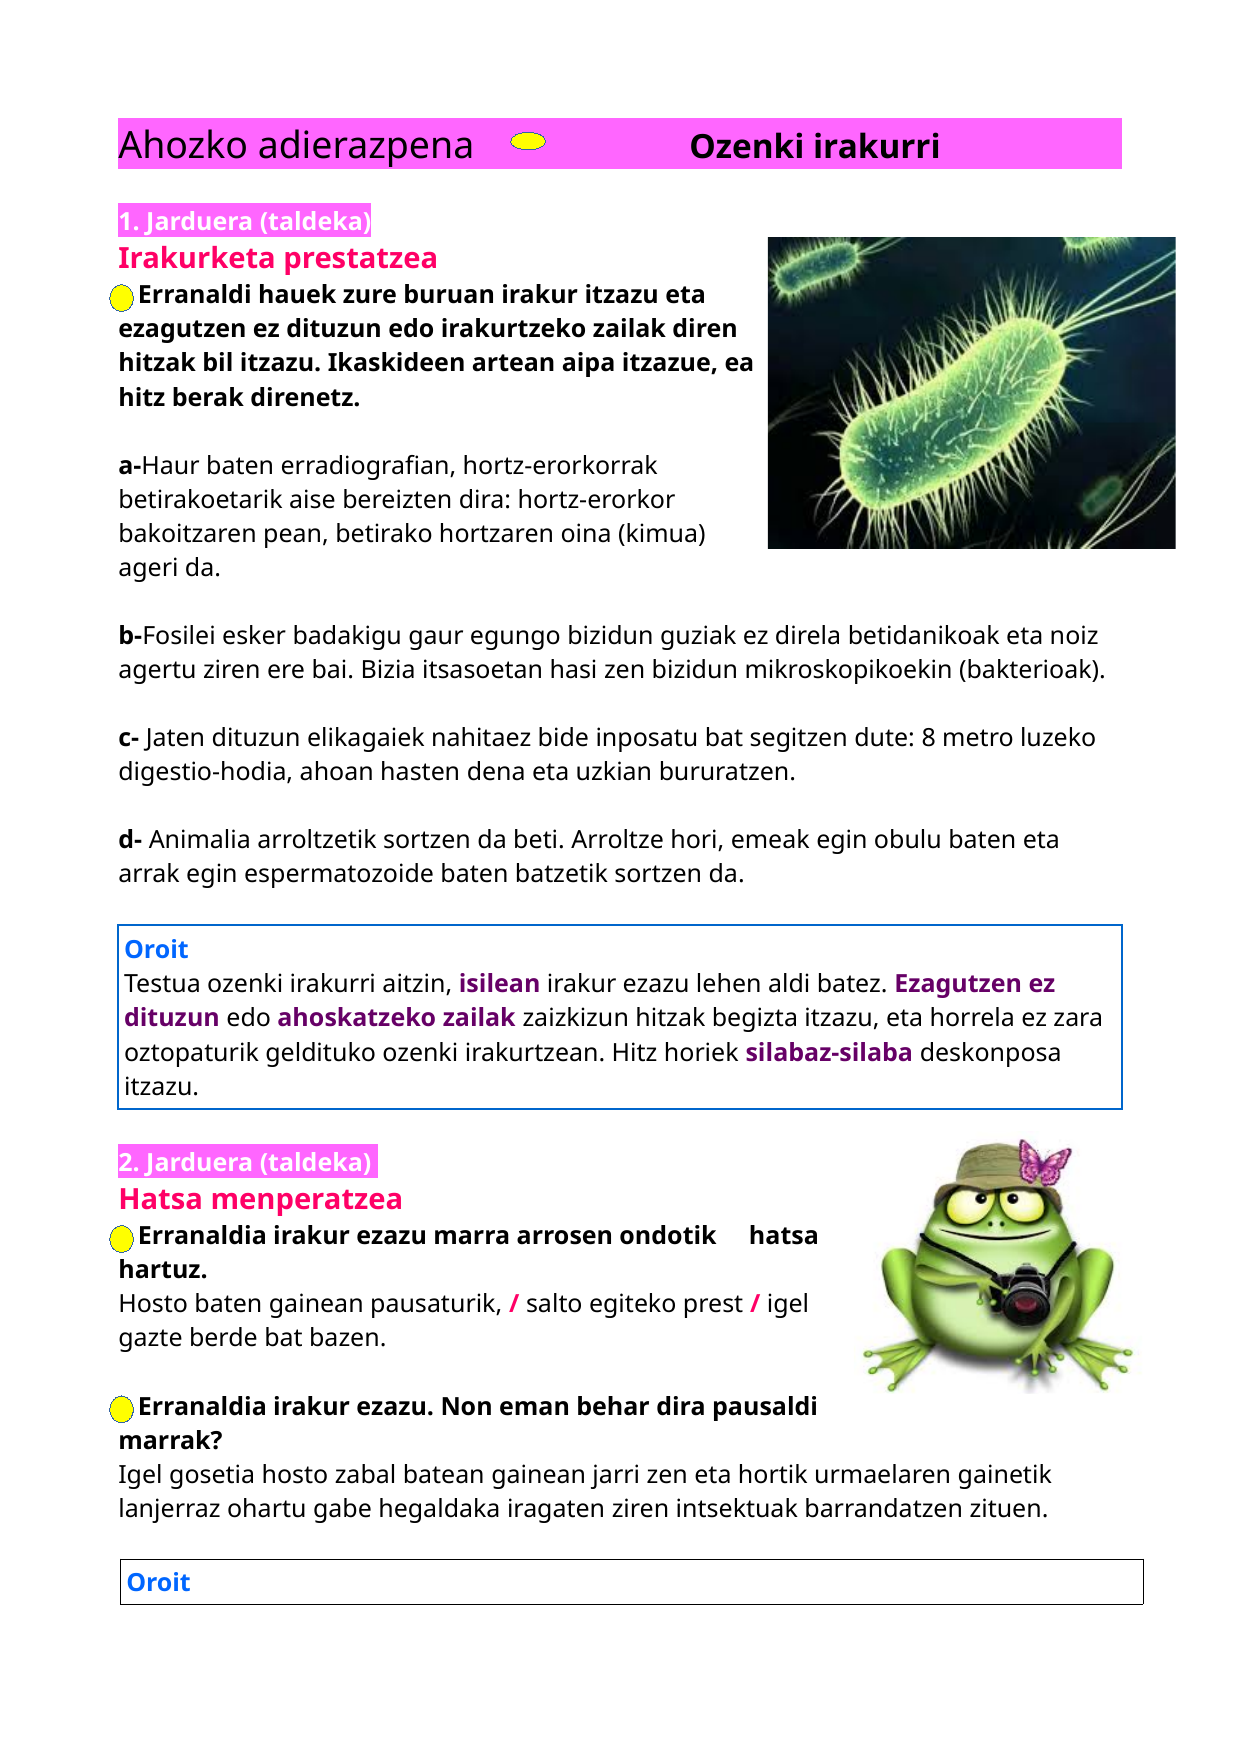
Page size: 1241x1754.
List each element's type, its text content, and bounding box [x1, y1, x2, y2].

text Erranaldia irakur ezazu marra arrosen ondotik hatsa hartuz. [118, 1218, 853, 1286]
text Hosto baten gainean pausaturik, / salto egiteko prest / igel gazte berde bat bazen. [118, 1286, 853, 1354]
text 2. Jarduera (taldeka) [118, 1144, 853, 1178]
text Irakurketa prestatzea [118, 237, 767, 277]
text Erranaldi hauek zure buruan irakur itzazu eta ezagutzen ez dituzun edo irakurtzeko zailak diren hitzak bil itzazu. Ikaskideen artean aipa itzazue, ea hitz berak direnetz. [118, 277, 767, 413]
text Ahozko adierazpena Ozenki irakurri [118, 118, 1122, 169]
text 1. Jarduera (taldeka) [118, 203, 1122, 237]
picture [853, 1131, 1143, 1394]
text Erranaldia irakur ezazu. Non eman behar dira pausaldi marrak? [118, 1388, 1122, 1456]
picture [767, 237, 1176, 549]
text d- Animalia arroltzetik sortzen da beti. Arroltze hori, emeak egin obulu baten eta arrak egin espermatozoide baten batzetik sortzen da. [118, 822, 1122, 890]
text Igel gosetia hosto zabal batean gainean jarri zen eta hortik urmaelaren gainetik lanjerraz ohartu gabe hegaldaka iragaten ziren intsektuak barrandatzen zituen. [118, 1456, 1122, 1524]
text a-Haur baten erradiografian, hortz-erorkorrak betirakoetarik aise bereizten dira: hortz-erorkor bakoitzaren pean, betirako hortzaren oina (kimua) ageri da. [118, 447, 1122, 583]
text Hatsa menperatzea [118, 1178, 853, 1218]
table_header Oroit [121, 1560, 1143, 1604]
table_header Oroit Testua ozenki irakurri aitzin, isilean irakur ezazu lehen aldi batez. Ezagutzen ez dituzun edo ahoskatzeko zailak zaizkizun hitzak begizta itzazu, eta horrela ez zara oztopaturik geldituko ozenki irakurtzean. Hitz horiek silabaz-silaba deskonposa itzazu. [119, 926, 1121, 1108]
text b-Fosilei esker badakigu gaur egungo bizidun guziak ez direla betidanikoak eta noiz agertu ziren ere bai. Bizia itsasoetan hasi zen bizidun mikroskopikoekin (bakterioak). [118, 618, 1122, 686]
text c- Jaten dituzun elikagaiek nahitaez bide inposatu bat segitzen dute: 8 metro luzeko digestio-hodia, ahoan hasten dena eta uzkian bururatzen. [118, 720, 1122, 788]
